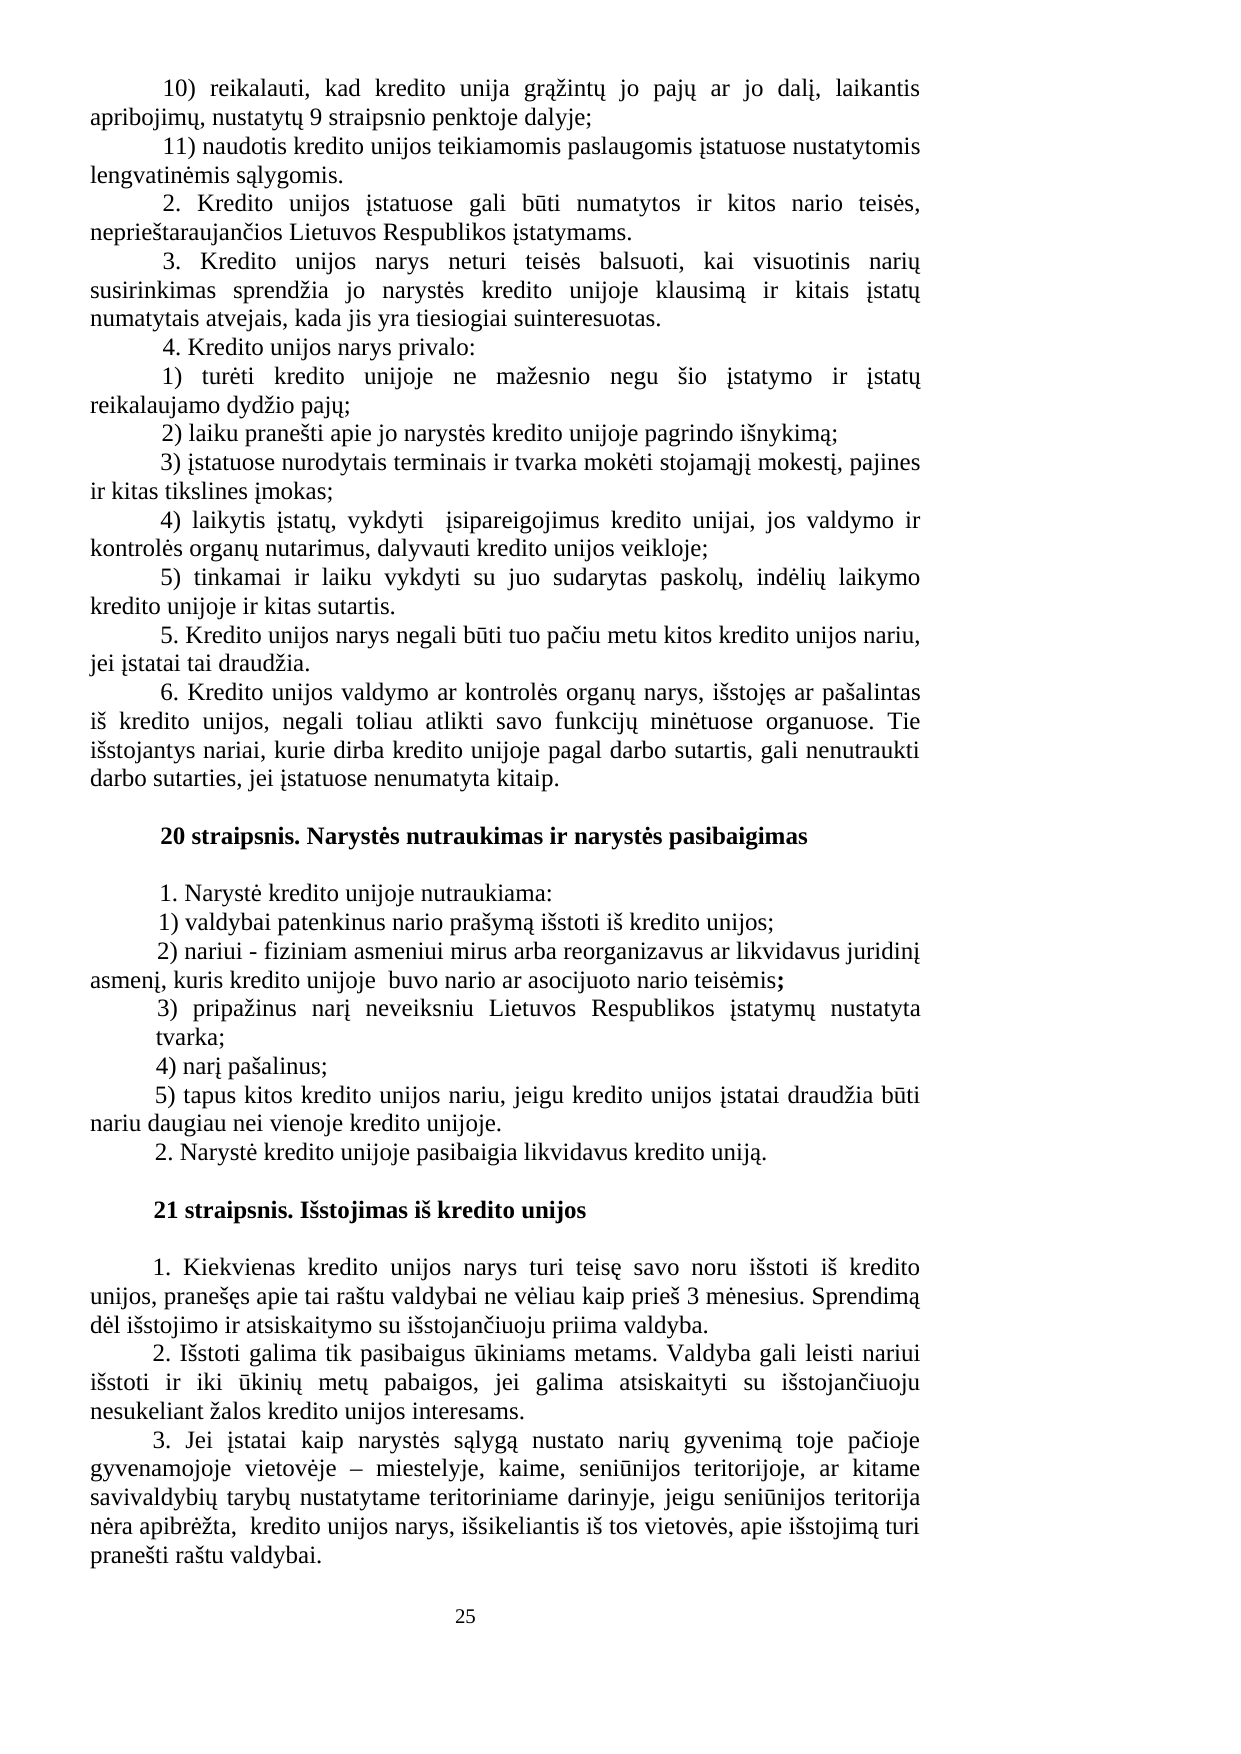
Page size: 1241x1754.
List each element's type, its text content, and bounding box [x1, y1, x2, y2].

text 21 straipsnis. Išstojimas iš kredito unijos [152, 1195, 921, 1223]
text 5) tapus kitos kredito unijos nariu, jeigu kredito unijos įstatai draudžia būti nariu daugiau nei vienoje kredito unijoje. [90, 1080, 921, 1137]
text 1) valdybai patenkinus nario prašymą išstoti iš kredito unijos; [157, 907, 921, 936]
text 4) narį pašalinus; [154, 1051, 921, 1080]
text 1) turėti kredito unijoje ne mažesnio negu šio įstatymo ir įstatų reikalaujamo dydžio pajų; [90, 361, 921, 418]
text 2. Narystė kredito unijoje pasibaigia likvidavus kredito uniją. [153, 1137, 921, 1166]
text 5) tinkamai ir laiku vykdyti su juo sudarytas paskolų, indėlių laikymo kredito unijoje ir kitas sutartis. [90, 562, 921, 620]
text 3. Kredito unijos narys neturi teisės balsuoti, kai visuotinis narių susirinkimas sprendžia jo narystės kredito unijoje klausimą ir kitais įstatų numatytais atvejais, kada jis yra tiesiogiai suinteresuotas. [90, 246, 921, 332]
text 1. Kiekvienas kredito unijos narys turi teisę savo noru išstoti iš kredito unijos, pranešęs apie tai raštu valdybai ne vėliau kaip prieš 3 mėnesius. Sprendimą dėl išstojimo ir atsiskaitymo su išstojančiuoju priima valdyba. [90, 1252, 921, 1338]
text 11) naudotis kredito unijos teikiamomis paslaugomis įstatuose nustatytomis lengvatinėmis sąlygomis. [90, 131, 921, 188]
text 3. Jei įstatai kaip narystės sąlygą nustato narių gyvenimą toje pačioje gyvenamojoje vietovėje – miestelyje, kaime, seniūnijos teritorijoje, ar kitame savivaldybių tarybų nustatytame teritoriniame darinyje, jeigu seniūnijos teritorija nėra apibrėžta, kredito unijos narys, išsikeliantis iš tos vietovės, apie išstojimą turi pranešti raštu valdybai. [90, 1425, 921, 1568]
text 2) laiku pranešti apie jo narystės kredito unijoje pagrindo išnykimą; [160, 418, 921, 447]
text 4. Kredito unijos narys privalo: [161, 332, 921, 361]
text 3) pripažinus narį neveiksniu Lietuvos Respublikos įstatymų nustatyta tvarka; [156, 993, 921, 1051]
text 1. Narystė kredito unijoje nutraukiama: [158, 878, 921, 907]
text 5. Kredito unijos narys negali būti tuo pačiu metu kitos kredito unijos nariu, jei įstatai tai draudžia. [90, 620, 921, 677]
text 20 straipsnis. Narystės nutraukimas ir narystės pasibaigimas [159, 821, 921, 850]
text 3) įstatuose nurodytais terminais ir tvarka mokėti stojamąjį mokestį, pajines ir kitas tikslines įmokas; [90, 447, 921, 505]
text 2. Kredito unijos įstatuose gali būti numatytos ir kitos nario teisės, neprieštaraujančios Lietuvos Respublikos įstatymams. [90, 188, 921, 246]
text 10) reikalauti, kad kredito unija grąžintų jo pajų ar jo dalį, laikantis apribojimų, nustatytų 9 straipsnio penktoje dalyje; [90, 73, 921, 131]
text 6. Kredito unijos valdymo ar kontrolės organų narys, išstojęs ar pašalintas iš kredito unijos, negali toliau atlikti savo funkcijų minėtuose organuose. Tie išstojantys nariai, kurie dirba kredito unijoje pagal darbo sutartis, gali nenutraukti darbo sutarties, jei įstatuose nenumatyta kitaip. [90, 677, 921, 792]
text 4) laikytis įstatų, vykdyti įsipareigojimus kredito unijai, jos valdymo ir kontrolės organų nutarimus, dalyvauti kredito unijos veikloje; [90, 505, 921, 562]
text 2) nariui - fiziniam asmeniui mirus arba reorganizavus ar likvidavus juridinį asmenį, kuris kredito unijoje buvo nario ar asocijuoto nario teisėmis; [90, 936, 921, 993]
text 2. Išstoti galima tik pasibaigus ūkiniams metams. Valdyba gali leisti nariui išstoti ir iki ūkinių metų pabaigos, jei galima atsiskaityti su išstojančiuoju nesukeliant žalos kredito unijos interesams. [90, 1338, 921, 1425]
